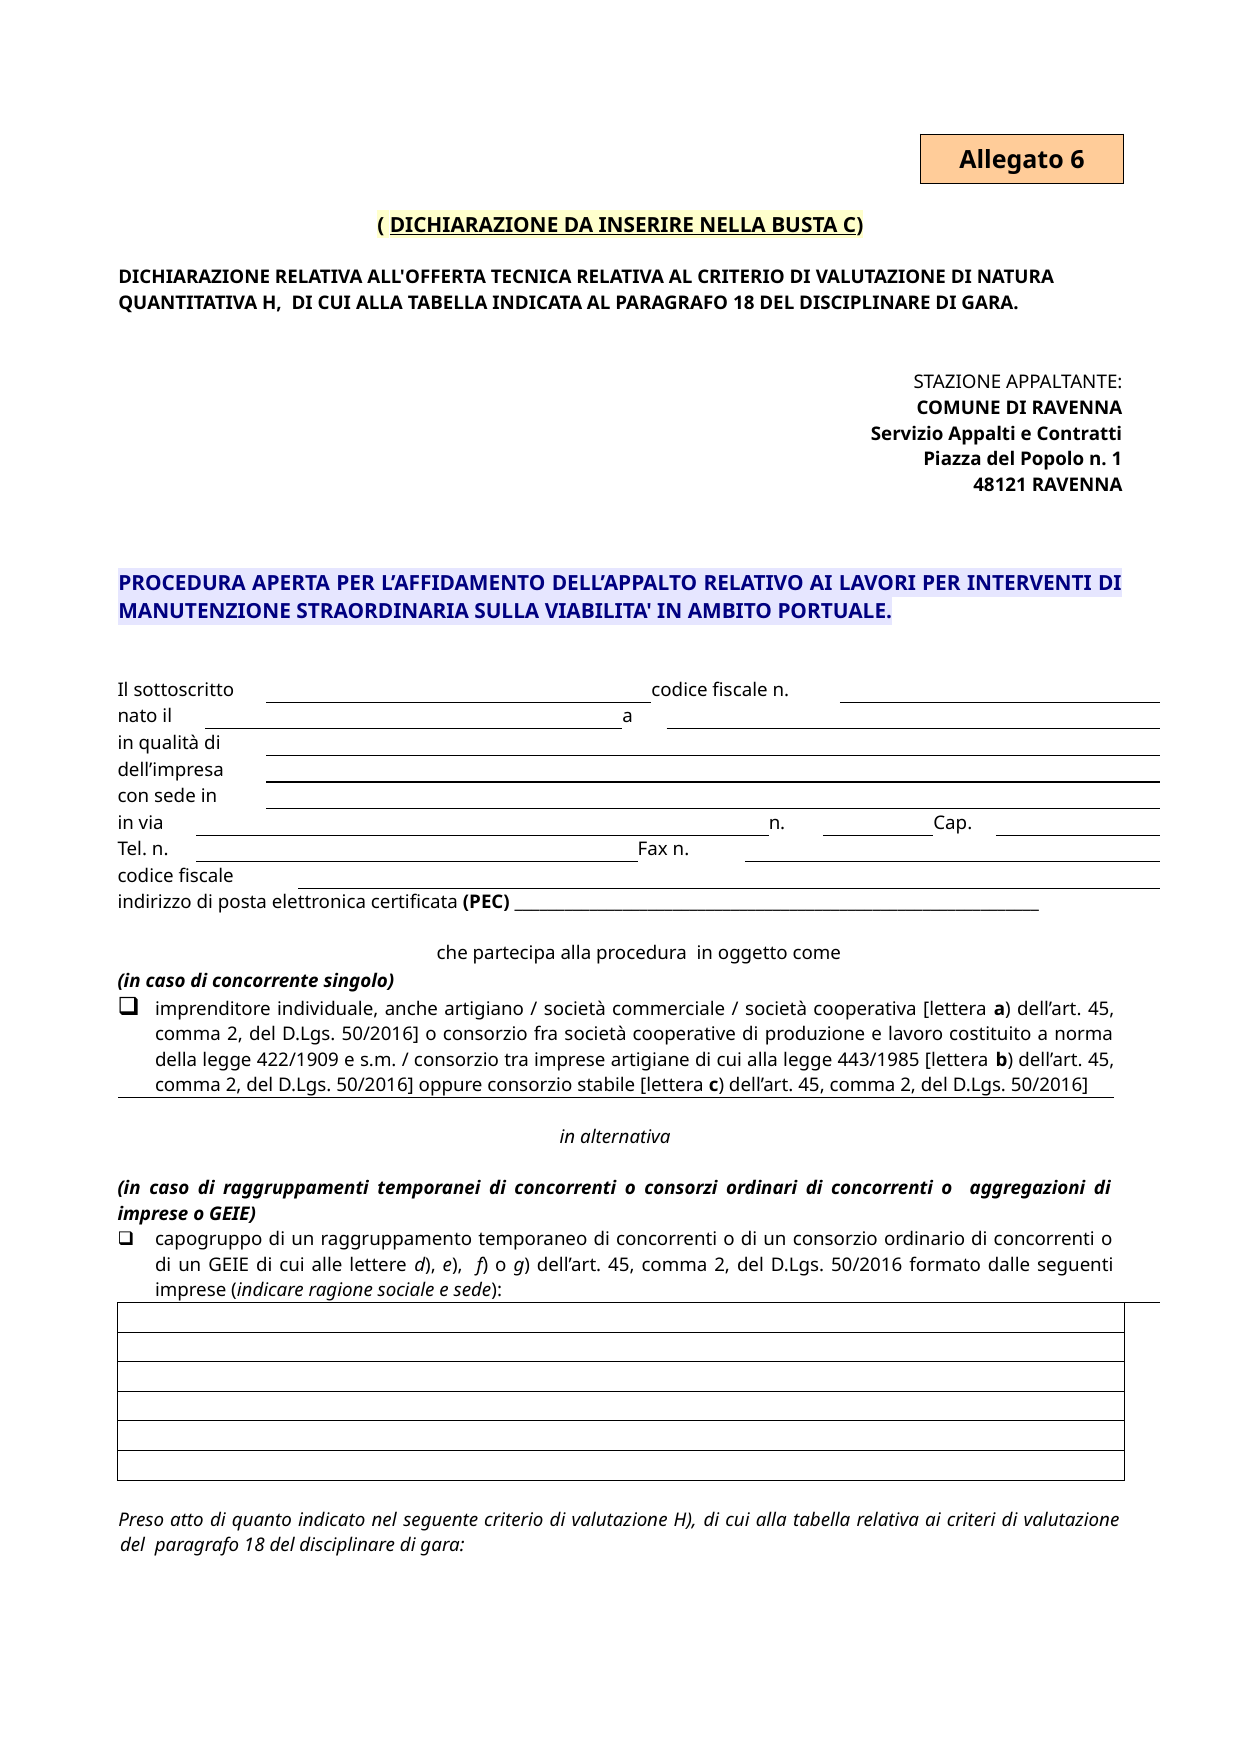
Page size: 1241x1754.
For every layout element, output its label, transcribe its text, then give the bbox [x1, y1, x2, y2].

table_cell [205, 702, 622, 728]
table_cell [1165, 1097, 1169, 1174]
table_cell [1177, 728, 1181, 755]
table_cell Fax n. [638, 836, 745, 861]
table_cell [1114, 965, 1160, 995]
table_cell [1177, 888, 1181, 914]
table_cell [1177, 781, 1181, 808]
table_cell [1114, 995, 1160, 1097]
table_cell [1125, 1332, 1191, 1361]
table_cell [1185, 888, 1191, 914]
table_cell [1185, 965, 1191, 995]
table_cell [1125, 1361, 1191, 1391]
table_cell [1181, 702, 1185, 728]
table_cell [1185, 995, 1191, 1097]
table_header [840, 676, 1160, 702]
table_header [1165, 676, 1169, 702]
text Piazza del Popolo n. 1 [634, 445, 1122, 471]
table_cell [1181, 1226, 1185, 1302]
table_cell [1181, 888, 1185, 914]
table_header Il sottoscritto [117, 676, 266, 702]
table_cell [1160, 914, 1164, 965]
table_cell [1169, 808, 1173, 834]
table_cell [118, 1421, 1124, 1450]
table_cell [1181, 728, 1185, 755]
table_cell [1177, 1226, 1181, 1302]
table_cell [1169, 781, 1173, 808]
table_cell [1165, 728, 1169, 755]
table_cell [1185, 808, 1191, 834]
table_cell [1114, 1097, 1160, 1174]
table_cell [1185, 835, 1191, 861]
table_cell [1165, 835, 1169, 861]
table_cell [1173, 808, 1177, 834]
table_cell [118, 1362, 1124, 1391]
table_cell [1165, 781, 1169, 808]
table_cell [1181, 1175, 1185, 1226]
table_header [1169, 676, 1173, 702]
table_cell [1185, 781, 1191, 808]
table_cell [1169, 1226, 1173, 1302]
table_header [1173, 676, 1177, 702]
table_cell [118, 1303, 1124, 1332]
table_cell n. [769, 809, 823, 834]
table_header [1181, 676, 1185, 702]
table_cell [1165, 702, 1169, 728]
table_cell [1165, 888, 1169, 914]
table_cell [1173, 1097, 1177, 1174]
table_cell [1185, 1097, 1191, 1174]
table_cell [1173, 702, 1177, 728]
table_cell [1181, 1097, 1185, 1174]
table_cell [118, 1333, 1124, 1361]
table_cell [1173, 835, 1177, 861]
table_cell [1181, 808, 1185, 834]
table_cell [1177, 1097, 1181, 1174]
table_cell [1125, 1302, 1191, 1332]
table_cell [1160, 861, 1164, 888]
table_cell [196, 808, 768, 834]
table_cell imprenditore individuale, anche artigiano / società commerciale / società cooperativa [lettera a) dell’art. 45, comma 2, del D.Lgs. 50/2016] o consorzio fra società cooperative di produzione e lavoro costituito a norma della legge 422/1909 e s.m. / consorzio tra imprese artigiane di cui alla legge 443/1985 [lettera b) dell’art. 45, comma 2, del D.Lgs. 50/2016] oppure consorzio stabile [lettera c) dell’art. 45, comma 2, del D.Lgs. 50/2016] [117, 995, 1114, 1097]
table_cell [1169, 965, 1173, 995]
table_cell [1114, 1175, 1160, 1226]
table_cell dell’impresa [117, 755, 266, 781]
text PROCEDURA APERTA PER L’AFFIDAMENTO DELL’APPALTO RELATIVO AI LAVORI PER INTERVENTI DI MANUTENZIONE STRAORDINARIA SULLA VIABILITA' IN AMBITO PORTUALE. [118, 568, 1122, 625]
table_cell [1165, 808, 1169, 834]
text Servizio Appalti e Contratti [634, 420, 1122, 445]
table_cell [1185, 1226, 1191, 1302]
table_cell [1125, 1450, 1191, 1479]
table_cell [1173, 1226, 1177, 1302]
table_cell [1165, 914, 1169, 965]
table_cell [1160, 808, 1164, 834]
table_cell [1165, 995, 1169, 1097]
table_cell [1160, 995, 1164, 1097]
text STAZIONE APPALTANTE: [118, 369, 1122, 394]
table_header [1160, 676, 1164, 702]
table_cell [118, 1392, 1124, 1420]
table_cell [266, 728, 1160, 755]
text 48121 RAVENNA [634, 471, 1122, 496]
table_cell [1181, 914, 1185, 965]
table_cell in qualità di [117, 728, 266, 755]
table_cell [1185, 914, 1191, 965]
table_cell [1173, 914, 1177, 965]
table_cell [1177, 808, 1181, 834]
table_cell [266, 783, 1160, 808]
table_cell [1160, 702, 1164, 728]
table_cell [1169, 1175, 1173, 1226]
table_cell [1160, 755, 1164, 781]
table_cell [1177, 861, 1181, 888]
table_cell [118, 1451, 1124, 1479]
table_cell [1185, 728, 1191, 755]
table_cell [1181, 861, 1185, 888]
table_header [1177, 676, 1181, 702]
table_cell [1177, 995, 1181, 1097]
table_cell [667, 702, 1160, 728]
table_header Allegato 6 [921, 135, 1123, 183]
table_cell in alternativa [117, 1097, 1114, 1174]
table_cell [1160, 1175, 1164, 1226]
table_cell capogruppo di un raggruppamento temporaneo di concorrenti o di un consorzio ordinario di concorrenti o di un GEIE di cui alle lettere d), e), f) o g) dell’art. 45, comma 2, del D.Lgs. 50/2016 formato dalle seguenti imprese (indicare ragione sociale e sede): [117, 1226, 1114, 1302]
table_cell [1169, 755, 1173, 781]
table_cell [823, 809, 933, 834]
table_cell [1173, 781, 1177, 808]
table_cell [1125, 1420, 1191, 1450]
table_cell [1160, 965, 1164, 995]
table_cell [1114, 1226, 1160, 1302]
table_header [266, 676, 651, 702]
table_cell [745, 835, 1160, 861]
table_cell [1165, 1175, 1169, 1226]
table_header [1185, 676, 1191, 702]
table_cell [1160, 835, 1164, 861]
table_cell [1169, 702, 1173, 728]
table_cell [196, 836, 637, 861]
table_cell (in caso di concorrente singolo) [117, 965, 1114, 995]
text COMUNE DI RAVENNA [634, 394, 1122, 420]
table_cell [1173, 995, 1177, 1097]
table_cell [1173, 755, 1177, 781]
table_cell [1185, 1175, 1191, 1226]
table_cell [1181, 995, 1185, 1097]
table_cell [1165, 755, 1169, 781]
table_cell [1173, 728, 1177, 755]
table_cell [1181, 755, 1185, 781]
text DICHIARAZIONE RELATIVA ALL'OFFERTA TECNICA RELATIVA AL CRITERIO DI VALUTAZIONE DI NATURA QUANTITATIVA H, DI CUI ALLA TABELLA INDICATA AL PARAGRAFO 18 DEL DISCIPLINARE DI GARA. [118, 264, 1122, 315]
table_cell [1177, 702, 1181, 728]
table_cell a [622, 702, 667, 728]
table_cell che partecipa alla procedura in oggetto come [117, 914, 1160, 965]
table_cell [266, 756, 1160, 781]
table_cell [1160, 1226, 1164, 1302]
table_cell [1177, 914, 1181, 965]
table_cell Tel. n. [117, 835, 196, 861]
table_cell [1169, 995, 1173, 1097]
text Preso atto di quanto indicato nel seguente criterio di valutazione H), di cui alla tabella relativa ai criteri di valutazione del paragrafo 18 del disciplinare di gara: [118, 1506, 1122, 1557]
table_cell [1169, 914, 1173, 965]
table_cell con sede in [117, 781, 266, 808]
table_cell [1185, 702, 1191, 728]
table_cell [1185, 861, 1191, 888]
table_cell [1165, 1226, 1169, 1302]
table_cell [1160, 728, 1164, 755]
table_cell [1169, 861, 1173, 888]
table_cell nato il [117, 702, 205, 728]
table_cell [1160, 781, 1164, 808]
text ( DICHIARAZIONE DA INSERIRE NELLA BUSTA C) [118, 210, 1122, 238]
table_cell [1181, 781, 1185, 808]
table_cell [1160, 888, 1164, 914]
table_cell [1165, 861, 1169, 888]
table_cell Cap. [933, 809, 996, 834]
table_cell [1169, 728, 1173, 755]
table_cell [1181, 835, 1185, 861]
table_cell [1173, 861, 1177, 888]
table_cell [1169, 835, 1173, 861]
table_cell [1177, 1175, 1181, 1226]
table_cell [1173, 888, 1177, 914]
table_cell [1177, 755, 1181, 781]
table_cell indirizzo di posta elettronica certificata (PEC) _______________________________________________________________ [117, 888, 1160, 914]
table_cell [1165, 965, 1169, 995]
table_cell [996, 809, 1160, 834]
table_header codice fiscale n. [651, 676, 840, 702]
table_cell [298, 861, 1160, 888]
table_cell [1125, 1391, 1191, 1420]
table_cell [1177, 835, 1181, 861]
table_cell [1169, 888, 1173, 914]
table_cell [1173, 1175, 1177, 1226]
table_cell [1173, 965, 1177, 995]
table_cell [1160, 1097, 1164, 1174]
table_cell codice fiscale [117, 861, 298, 888]
table_cell in via [117, 808, 196, 834]
table_cell [1169, 1097, 1173, 1174]
table_cell (in caso di raggruppamenti temporanei di concorrenti o consorzi ordinari di concorrenti o aggregazioni di imprese o GEIE) [117, 1175, 1114, 1226]
table_cell [1177, 965, 1181, 995]
table_cell [1185, 755, 1191, 781]
table_cell [1181, 965, 1185, 995]
